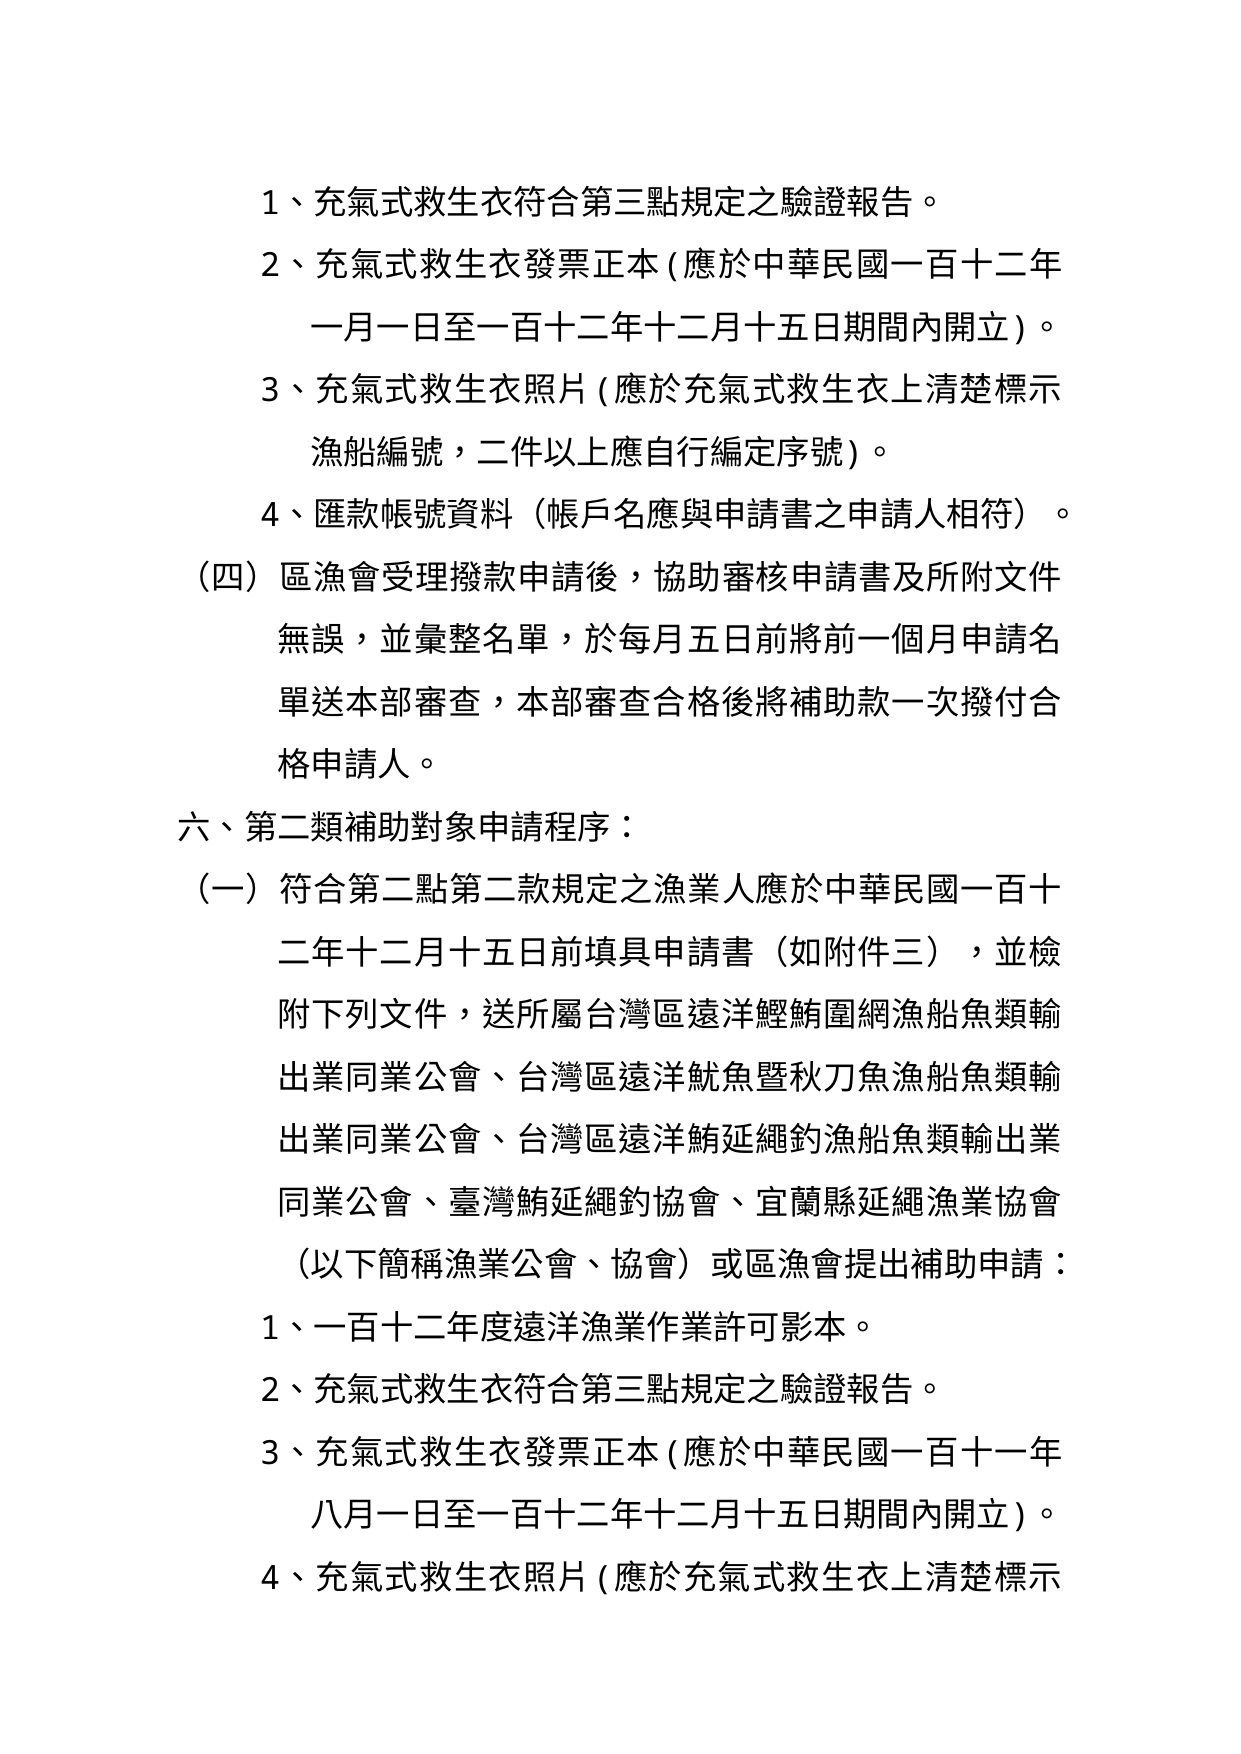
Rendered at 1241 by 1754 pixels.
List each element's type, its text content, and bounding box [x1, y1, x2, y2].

text 4、匯款帳號資料（帳戶名應與申請書之申請人相符）。 [260, 471, 1063, 533]
text 1、充氣式救生衣符合第三點規定之驗證報告。 [260, 158, 1063, 221]
text 六、第二類補助對象申請程序： [177, 783, 1063, 846]
text （四）區漁會受理撥款申請後，協助審核申請書及所附文件無誤，並彙整名單，於每月五日前將前一個月申請名單送本部審查，本部審查合格後將補助款一次撥付合格申請人。 [177, 533, 1063, 783]
text 3、充氣式救生衣照片(應於充氣式救生衣上清楚標示漁船編號，二件以上應自行編定序號)。 [260, 346, 1063, 471]
text 1、一百十二年度遠洋漁業作業許可影本。 [260, 1283, 1063, 1346]
text 2、充氣式救生衣發票正本(應於中華民國一百十二年一月一日至一百十二年十二月十五日期間內開立)。 [260, 221, 1063, 346]
text 2、充氣式救生衣符合第三點規定之驗證報告。 [260, 1346, 1063, 1408]
text （一）符合第二點第二款規定之漁業人應於中華民國一百十二年十二月十五日前填具申請書（如附件三），並檢附下列文件，送所屬台灣區遠洋鰹鮪圍網漁船魚類輸出業同業公會、台灣區遠洋魷魚暨秋刀魚漁船魚類輸出業同業公會、台灣區遠洋鮪延繩釣漁船魚類輸出業同業公會、臺灣鮪延繩釣協會、宜蘭縣延繩漁業協會（以下簡稱漁業公會、協會）或區漁會提出補助申請： [177, 846, 1063, 1283]
text 3、充氣式救生衣發票正本(應於中華民國一百十一年八月一日至一百十二年十二月十五日期間內開立)。 [260, 1408, 1063, 1533]
text 4、充氣式救生衣照片(應於充氣式救生衣上清楚標示 [260, 1533, 1063, 1596]
